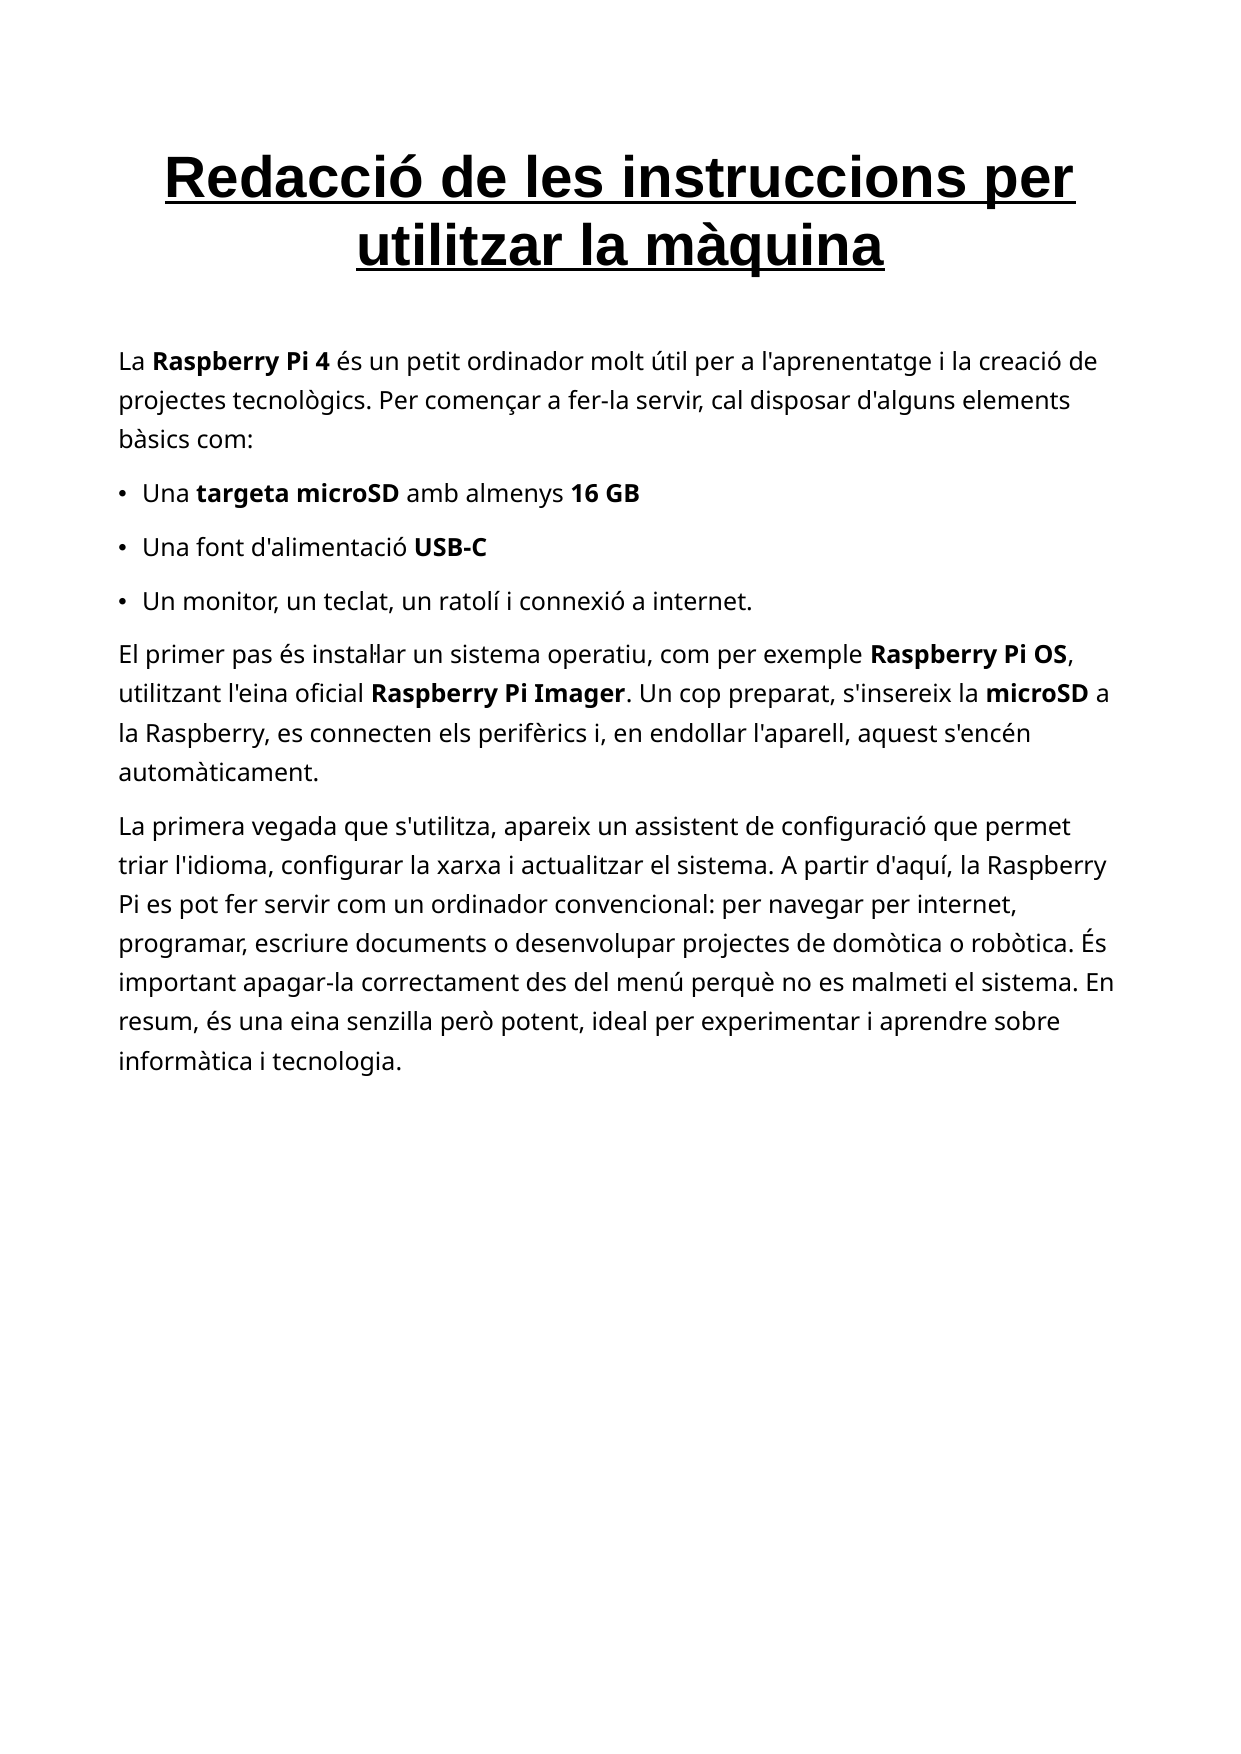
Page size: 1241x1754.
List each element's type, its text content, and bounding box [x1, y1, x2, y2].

list Una targeta microSD amb almenys 16 GB [118, 476, 1122, 510]
text La primera vegada que s'utilitza, apareix un assistent de configuració que permet triar l'idioma, configurar la xarxa i actualitzar el sistema. A partir d'aquí, la Raspberry Pi es pot fer servir com un ordinador convencional: per navegar per internet, programar, escriure documents o desenvolupar projectes de domòtica o robòtica. És important apagar-la correctament des del menú perquè no es malmeti el sistema. En resum, és una eina senzilla però potent, ideal per experimentar i aprendre sobre informàtica i tecnologia. [118, 808, 1122, 1077]
title Redacció de les instruccions per utilitzar la màquina [118, 143, 1122, 277]
list Una font d'alimentació USB-C [118, 529, 1122, 563]
text La Raspberry Pi 4 és un petit ordinador molt útil per a l'aprenentatge i la creació de projectes tecnològics. Per començar a fer-la servir, cal disposar d'alguns elements bàsics com: [118, 343, 1122, 456]
text El primer pas és instal·lar un sistema operatiu, com per exemple Raspberry Pi OS, utilitzant l'eina oficial Raspberry Pi Imager. Un cop preparat, s'insereix la microSD a la Raspberry, es connecten els perifèrics i, en endollar l'aparell, aquest s'encén automàticament. [118, 637, 1122, 788]
list Un monitor, un teclat, un ratolí i connexió a internet. [118, 583, 1122, 617]
